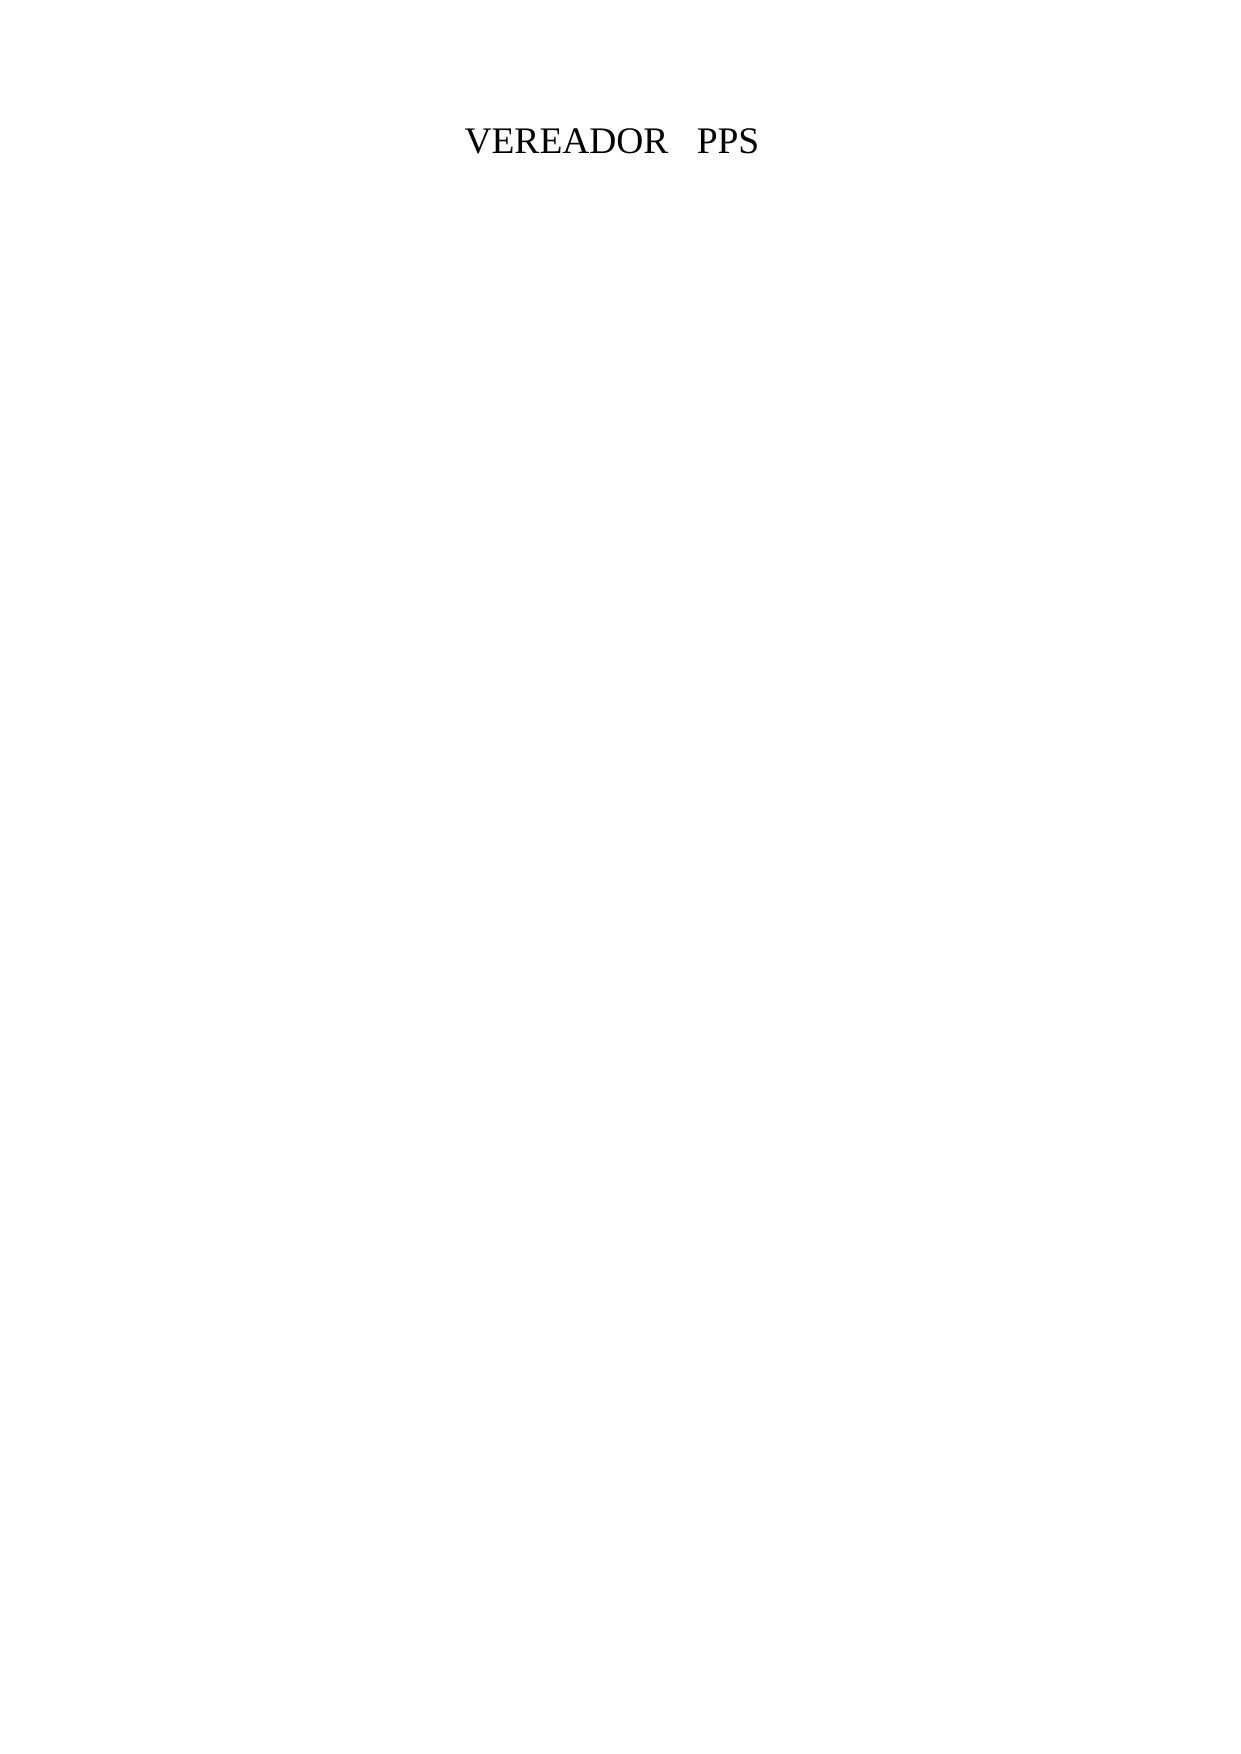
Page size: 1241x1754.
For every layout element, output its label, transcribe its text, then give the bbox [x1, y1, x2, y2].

text VEREADOR PPS [118, 118, 1122, 161]
